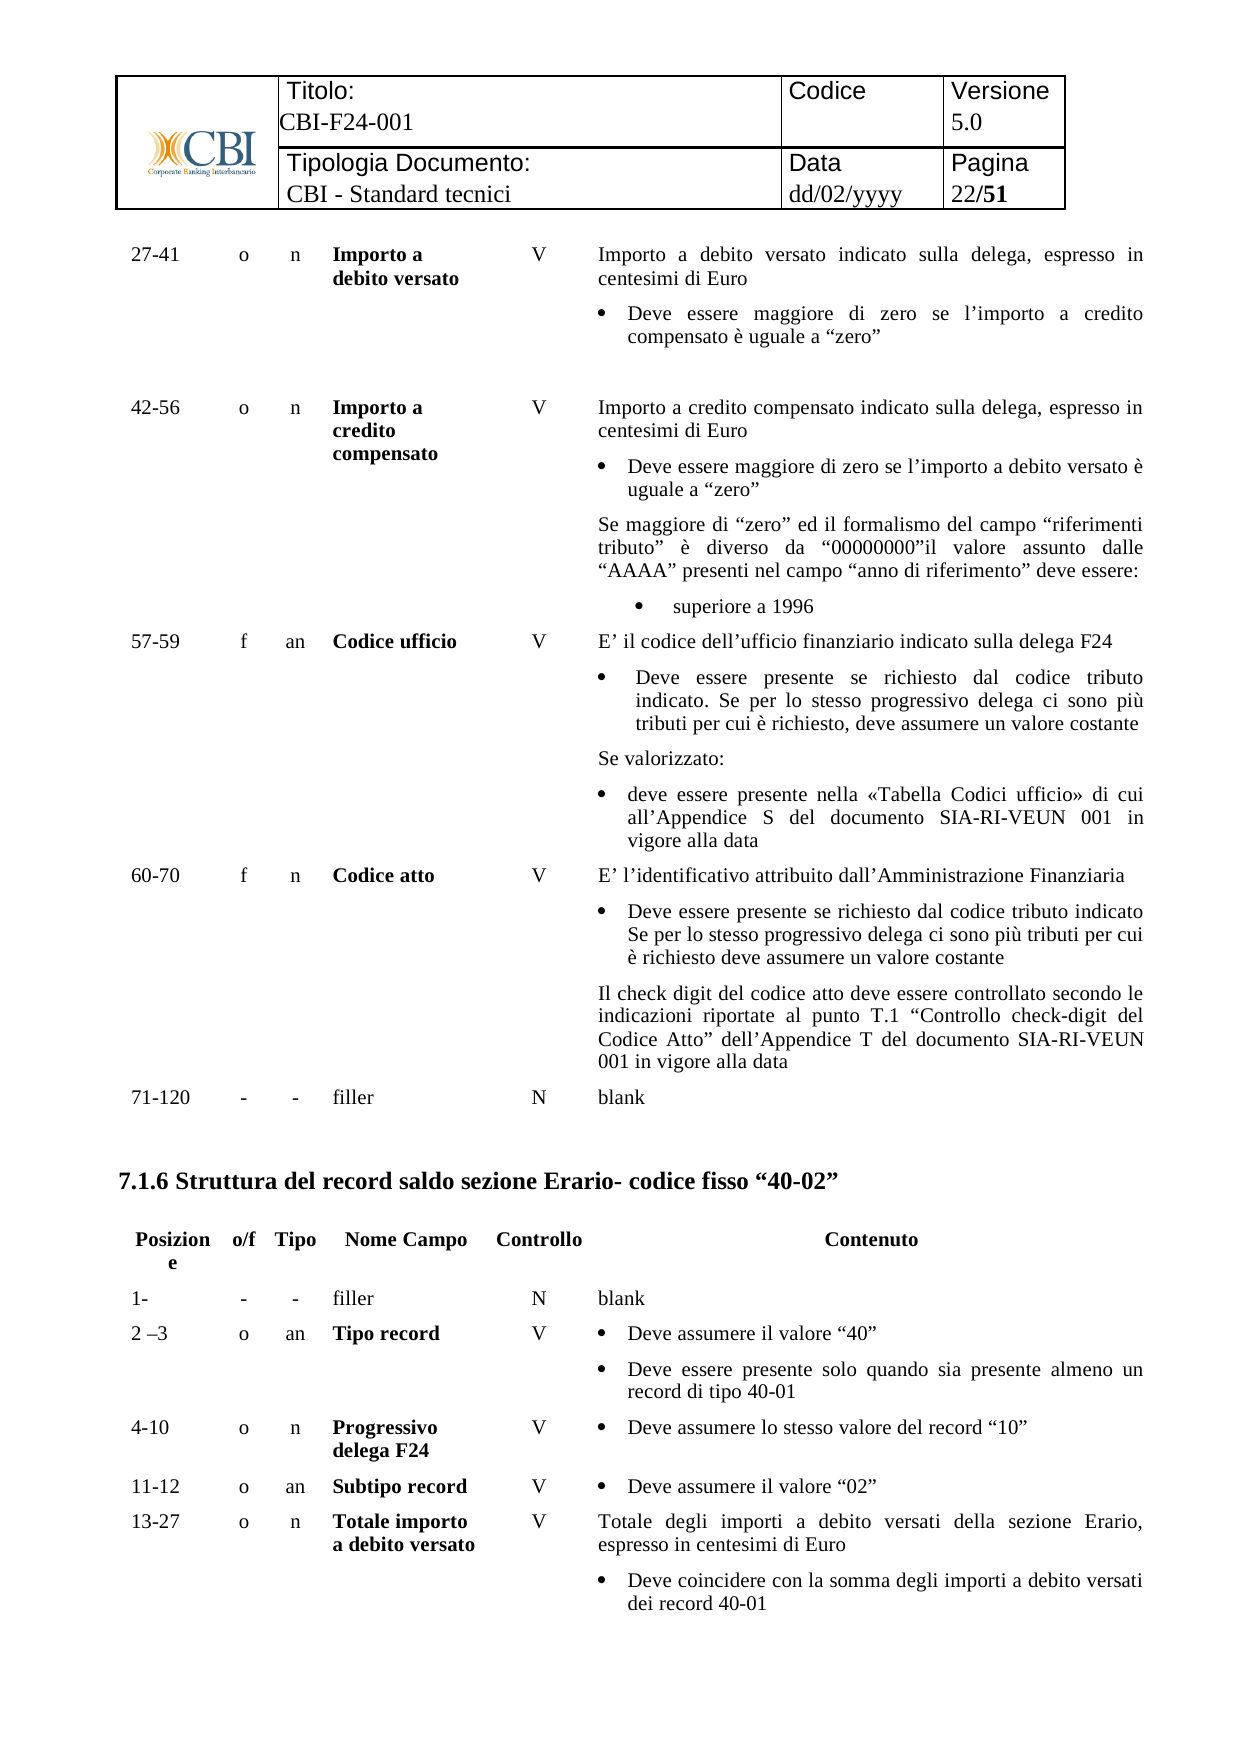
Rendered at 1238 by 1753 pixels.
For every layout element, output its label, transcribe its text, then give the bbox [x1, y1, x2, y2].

table_cell E’ l’identificativo attribuito dall’Amministrazione Finanziaria Deve essere presente se richiesto dal codice tributo indicato Se per lo stesso progressivo delega ci sono più tributi per cui è richiesto deve assumere un valore costante Il check digit del codice atto deve essere controllato secondo le indicazioni riportate al punto T.1 “Controllo check-digit del Codice Atto” dell’Appendice T del documento SIA-RI-VEUN 001 in vigore alla data [591, 852, 1152, 1073]
table_cell f [222, 618, 266, 852]
table_cell Deve assumere il valore “40” Deve essere presente solo quando sia presente almeno un record di tipo 40-01 [591, 1309, 1152, 1403]
table_cell Progressivo delega F24 [325, 1404, 487, 1462]
table_cell N [487, 1074, 591, 1109]
table_cell an [266, 1462, 325, 1497]
table_cell 4-10 [124, 1404, 222, 1462]
table_cell - [266, 1074, 325, 1109]
table_cell V [487, 1462, 591, 1497]
table_cell 42-56 [124, 384, 222, 618]
table_cell o [222, 231, 266, 383]
table_cell 13-27 [124, 1498, 222, 1650]
table_cell filler [325, 1074, 487, 1109]
table_cell V [487, 231, 591, 383]
table_cell filler [325, 1274, 487, 1309]
table_header Contenuto [591, 1215, 1152, 1274]
table_cell 2 –3 [124, 1309, 222, 1403]
table_cell - [222, 1274, 266, 1309]
table_cell Totale importo a debito versato [325, 1498, 487, 1650]
table_header Posizione [124, 1215, 222, 1274]
table_cell blank [591, 1074, 1152, 1109]
table_cell - [222, 1074, 266, 1109]
table_cell V [487, 1404, 591, 1462]
table_cell an [266, 1309, 325, 1403]
table_cell n [266, 852, 325, 1073]
table_cell V [487, 384, 591, 618]
table_cell n [266, 384, 325, 618]
table_cell Codice atto [325, 852, 487, 1073]
table_cell V [487, 1309, 591, 1403]
table_cell f [222, 852, 266, 1073]
table_header Tipo [266, 1215, 325, 1274]
table_cell an [266, 618, 325, 852]
table_cell blank [591, 1274, 1152, 1309]
table_cell 60-70 [124, 852, 222, 1073]
table_cell Deve assumere lo stesso valore del record “10” [591, 1404, 1152, 1462]
table_header Controllo [487, 1215, 591, 1274]
table_cell 57-59 [124, 618, 222, 852]
table_cell Importo a credito compensato [325, 384, 487, 618]
table_cell n [266, 231, 325, 383]
table_header o/f [222, 1215, 266, 1274]
table_cell Codice ufficio [325, 618, 487, 852]
table_cell o [222, 1462, 266, 1497]
subtitle Struttura del record saldo sezione Erario- codice fisso “40-02” [118, 1167, 1090, 1195]
table_cell V [487, 852, 591, 1073]
table_cell 11-12 [124, 1462, 222, 1497]
table_cell o [222, 1404, 266, 1462]
table_cell n [266, 1404, 325, 1462]
table_header Nome Campo [325, 1215, 487, 1274]
table_cell - [266, 1274, 325, 1309]
table_cell Tipo record [325, 1309, 487, 1403]
table_cell N [487, 1274, 591, 1309]
table_cell 27-41 [124, 231, 222, 383]
table_cell 71-120 [124, 1074, 222, 1109]
table_cell Deve assumere il valore “02” [591, 1462, 1152, 1497]
table_cell V [487, 618, 591, 852]
table_cell o [222, 1309, 266, 1403]
table_cell o [222, 1498, 266, 1650]
table_cell E’ il codice dell’ufficio finanziario indicato sulla delega F24 Deve essere presente se richiesto dal codice tributo indicato. Se per lo stesso progressivo delega ci sono più tributi per cui è richiesto, deve assumere un valore costante Se valorizzato: deve essere presente nella «Tabella Codici ufficio» di cui all’Appendice S del documento SIA-RI-VEUN 001 in vigore alla data [591, 618, 1152, 852]
table_cell Subtipo record [325, 1462, 487, 1497]
table_cell Importo a credito compensato indicato sulla delega, espresso in centesimi di Euro Deve essere maggiore di zero se l’importo a debito versato è uguale a “zero” Se maggiore di “zero” ed il formalismo del campo “riferimenti tributo” è diverso da “00000000”il valore assunto dalle “AAAA” presenti nel campo “anno di riferimento” deve essere: superiore a 1996 [591, 384, 1152, 618]
table_cell Importo a debito versato indicato sulla delega, espresso in centesimi di Euro Deve essere maggiore di zero se l’importo a credito compensato è uguale a “zero” [591, 231, 1152, 383]
table_cell Totale degli importi a debito versati della sezione Erario, espresso in centesimi di Euro Deve coincidere con la somma degli importi a debito versati dei record 40-01 [591, 1498, 1152, 1650]
table_cell Importo a debito versato [325, 231, 487, 383]
table_cell n [266, 1498, 325, 1650]
table_cell 1- [124, 1274, 222, 1309]
table_cell o [222, 384, 266, 618]
table_cell V [487, 1498, 591, 1650]
